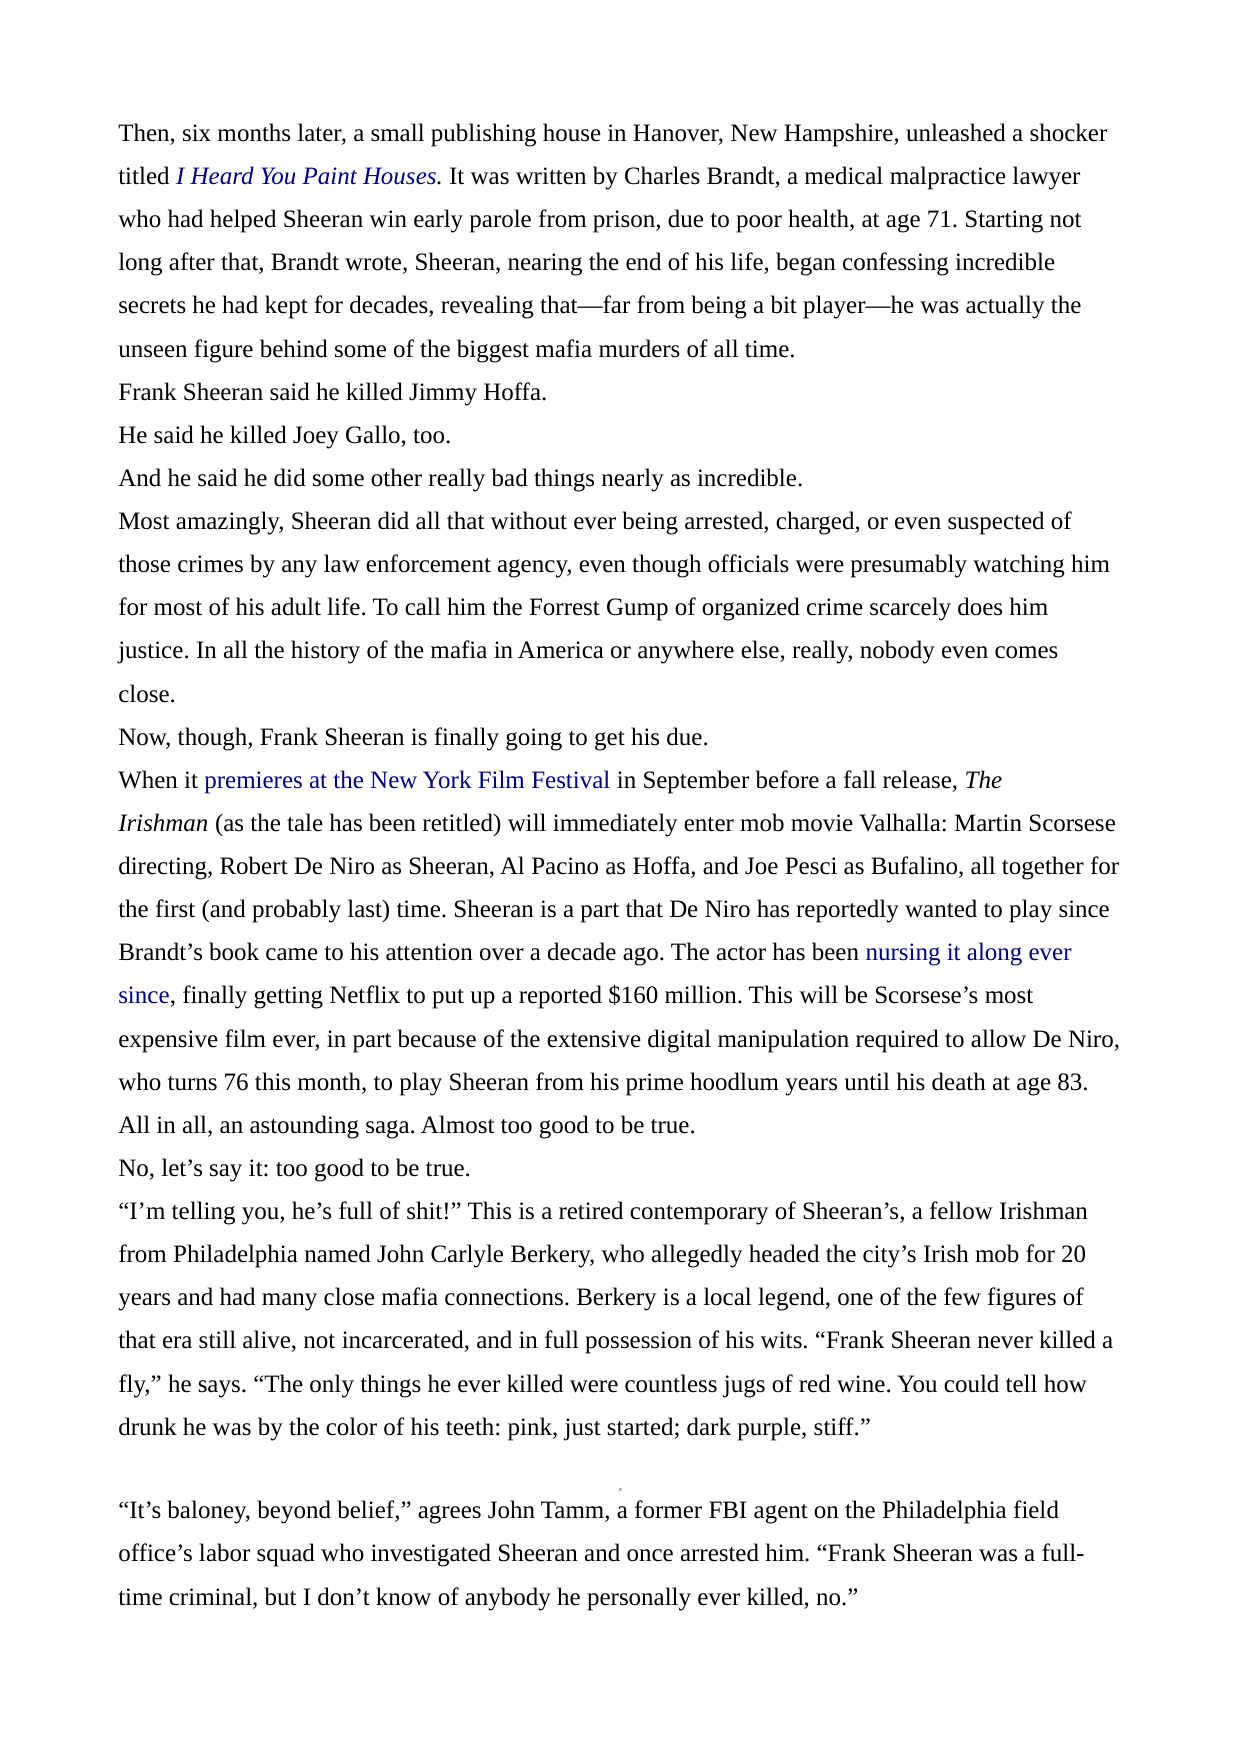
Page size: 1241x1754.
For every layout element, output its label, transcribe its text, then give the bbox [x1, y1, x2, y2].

text “I’m telling you, he’s full of shit!” This is a retired contemporary of Sheeran’s, a fellow Irishman from Philadelphia named John Carlyle Berkery, who allegedly headed the city’s Irish mob for 20 years and had many close mafia connections. Berkery is a local legend, one of the few figures of that era still alive, not incarcerated, and in full possession of his wits. “Frank Sheeran never killed a fly,” he says. “The only things he ever killed were countless jugs of red wine. You could tell how drunk he was by the color of his teeth: pink, just started; dark purple, stiff.” [118, 1196, 1122, 1441]
text When it premieres at the New York Film Festival in September before a fall release, The Irishman (as the tale has been retitled) will immediately enter mob movie Valhalla: Martin Scorsese directing, Robert De Niro as Sheeran, Al Pacino as Hoffa, and Joe Pesci as Bufalino, all together for the first (and probably last) time. Sheeran is a part that De Niro has reportedly wanted to play since Brandt’s book came to his attention over a decade ago. The actor has been nursing it along ever since, finally getting Netflix to put up a reported $160 million. This will be Scorsese’s most expensive film ever, in part because of the extensive digital manipulation required to allow De Niro, who turns 76 this month, to play Sheeran from his prime hoodlum years until his death at age 83. [118, 765, 1122, 1096]
text Now, though, Frank Sheeran is finally going to get his due. [118, 722, 1122, 751]
text No, let’s say it: too good to be true. [118, 1153, 1122, 1182]
text “It’s baloney, beyond belief,” agrees John Tamm, a former FBI agent on the Philadelphia field office’s labor squad who investigated Sheeran and once arrested him. “Frank Sheeran was a full-time criminal, but I don’t know of anybody he personally ever killed, no.” [118, 1495, 1122, 1610]
text And he said he did some other really bad things nearly as incredible. [118, 463, 1122, 492]
text All in all, an astounding saga. Almost too good to be true. [118, 1110, 1122, 1139]
text Most amazingly, Sheeran did all that without ever being arrested, charged, or even suspected of those crimes by any law enforcement agency, even though officials were presumably watching him for most of his adult life. To call him the Forrest Gump of organized crime scarcely does him justice. In all the history of the mafia in America or anywhere else, really, nobody even comes close. [118, 506, 1122, 707]
text Frank Sheeran said he killed Jimmy Hoffa. [118, 377, 1122, 406]
text He said he killed Joey Gallo, too. [118, 420, 1122, 449]
text Then, six months later, a small publishing house in Hanover, New Hampshire, unleashed a shocker titled I Heard You Paint Houses. It was written by Charles Brandt, a medical malpractice lawyer who had helped Sheeran win early parole from prison, due to poor health, at age 71. Starting not long after that, Brandt wrote, Sheeran, nearing the end of his life, began confessing incredible secrets he had kept for decades, revealing that—far from being a bit player—he was actually the unseen figure behind some of the biggest mafia murders of all time. [118, 118, 1122, 362]
